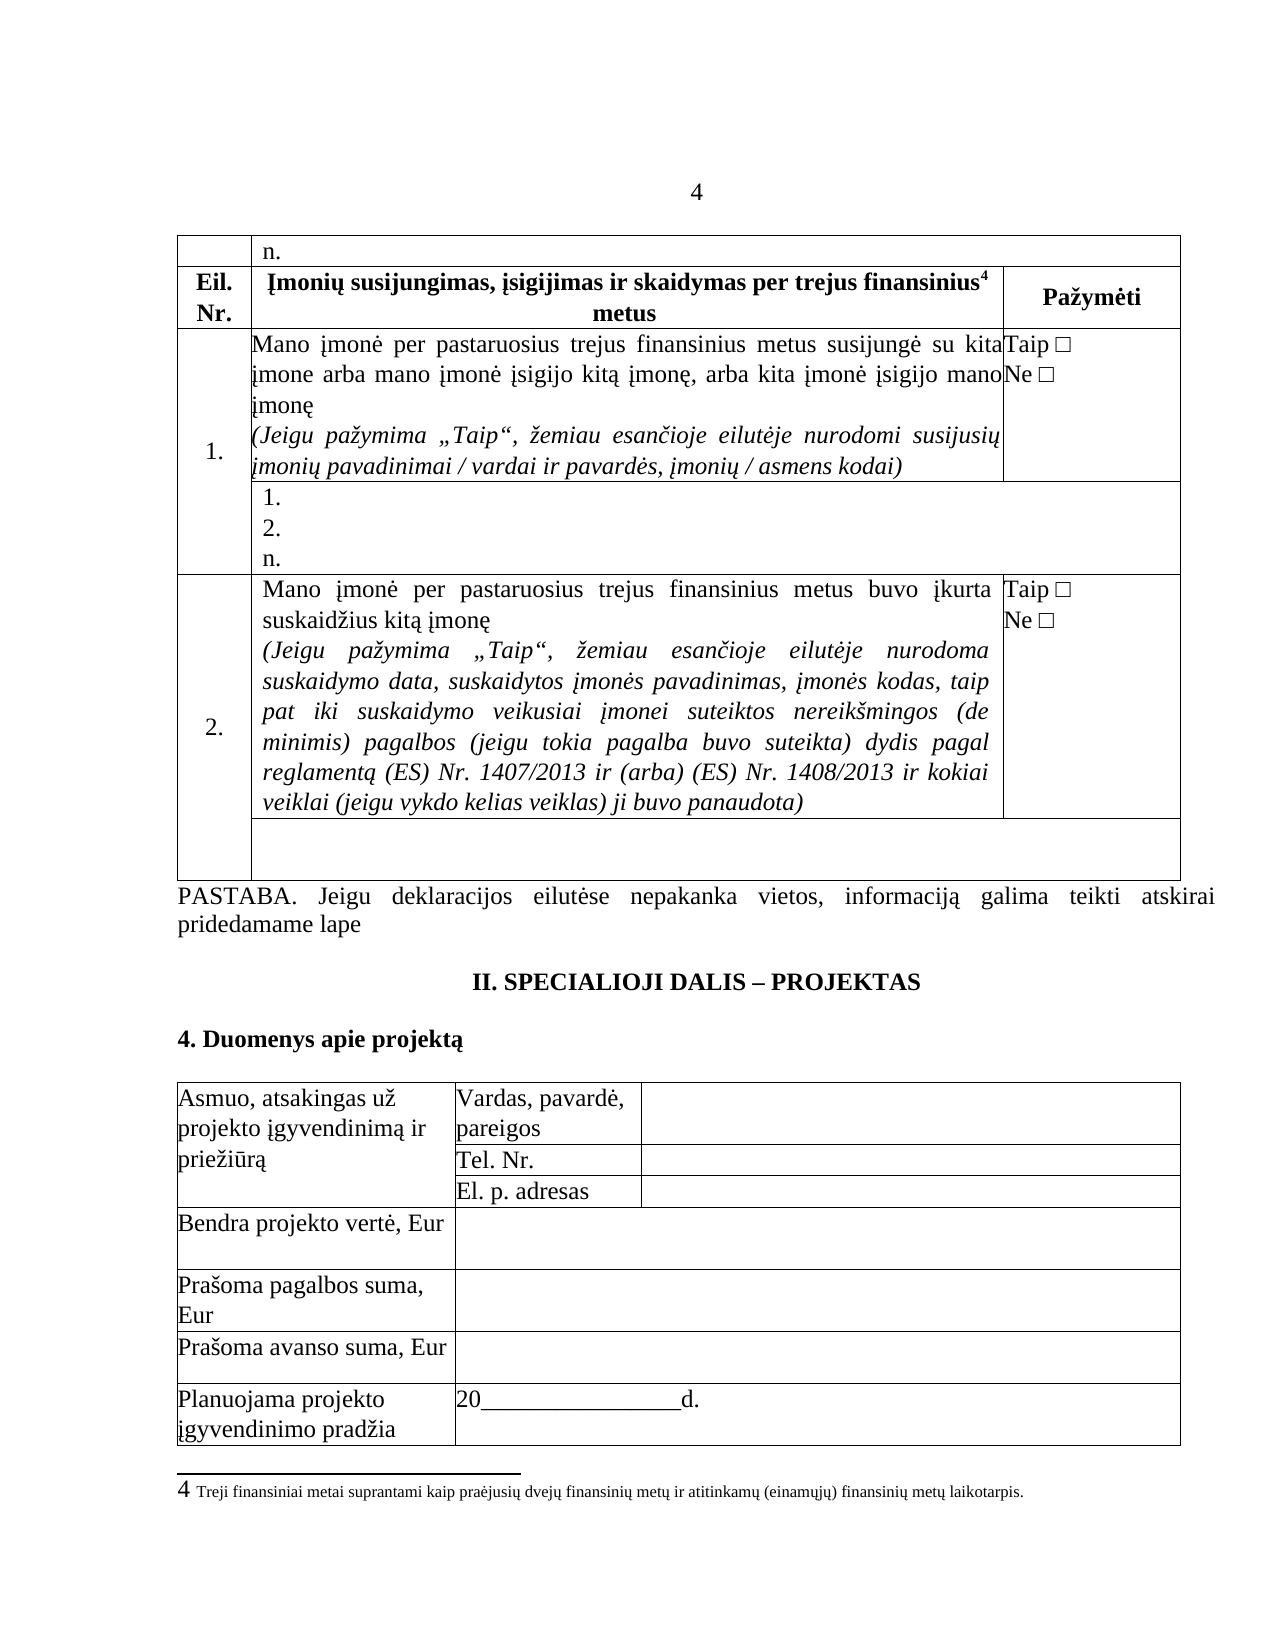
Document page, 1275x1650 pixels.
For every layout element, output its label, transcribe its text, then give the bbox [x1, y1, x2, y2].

table_cell Prašoma avanso suma, Eur [178, 1332, 455, 1383]
table_cell [456, 1332, 1180, 1383]
table_cell Mano įmonė per pastaruosius trejus finansinius metus buvo įkurta suskaidžius kitą įmonę (Jeigu pažymima „Taip“, žemiau esančioje eilutėje nurodoma suskaidymo data, suskaidytos įmonės pavadinimas, įmonės kodas, taip pat iki suskaidymo veikusiai įmonei suteiktos nereikšmingos (de minimis) pagalbos (jeigu tokia pagalba buvo suteikta) dydis pagal reglamentą (ES) Nr. 1407/2013 ir (arba) (ES) Nr. 1408/2013 ir kokiai veiklai (jeigu vykdo kelias veiklas) ji buvo panaudota) [252, 575, 1003, 818]
table_cell n. [252, 236, 1180, 266]
table_cell [642, 1176, 1180, 1207]
table_header Vardas, pavardė, pareigos [456, 1083, 641, 1144]
table_cell [642, 1145, 1180, 1175]
text 4. Duomenys apie projektą [177, 1024, 1216, 1053]
table_cell Planuojama projekto įgyvendinimo pradžia [178, 1384, 455, 1445]
table_cell Mano įmonė per pastaruosius trejus finansinius metus susijungė su kita įmone arba mano įmonė įsigijo kitą įmonę, arba kita įmonė įsigijo mano įmonę (Jeigu pažymima „Taip“, žemiau esančioje eilutėje nurodomi susijusių įmonių pavadinimai / vardai ir pavardės, įmonių / asmens kodai) [252, 329, 1003, 481]
table_header [642, 1083, 1180, 1144]
table_cell 1. [178, 329, 251, 573]
table_cell Eil. Nr. [178, 267, 251, 328]
table_cell Taip □ Ne □ [1004, 575, 1180, 818]
text PASTABA. Jeigu deklaracijos eilutėse nepakanka vietos, informaciją galima teikti atskirai pridedamame lape [177, 881, 1216, 938]
table_cell [456, 1270, 1180, 1331]
table_cell [252, 819, 1180, 880]
table_cell Įmonių susijungimas, įsigijimas ir skaidymas per trejus finansinius metus [252, 267, 1003, 328]
table_header Asmuo, atsakingas už projekto įgyvendinimą ir priežiūrą [178, 1083, 455, 1207]
table_cell 1. 2. n. [252, 482, 1180, 573]
text II. SPECIALIOJI DALIS – PROJEKTAS [177, 967, 1216, 996]
table_cell 2. [178, 575, 251, 880]
table_cell Prašoma pagalbos suma, Eur [178, 1270, 455, 1331]
table_cell Bendra projekto vertė, Eur [178, 1208, 455, 1269]
table_cell Pažymėti [1004, 267, 1180, 328]
table_cell [456, 1208, 1180, 1269]
table_cell El. p. adresas [456, 1176, 641, 1207]
table_cell Tel. Nr. [456, 1145, 641, 1175]
table_cell Taip □ Ne □ [1004, 329, 1180, 481]
table_cell 20________________d. [456, 1384, 1180, 1445]
table_cell [178, 236, 251, 266]
